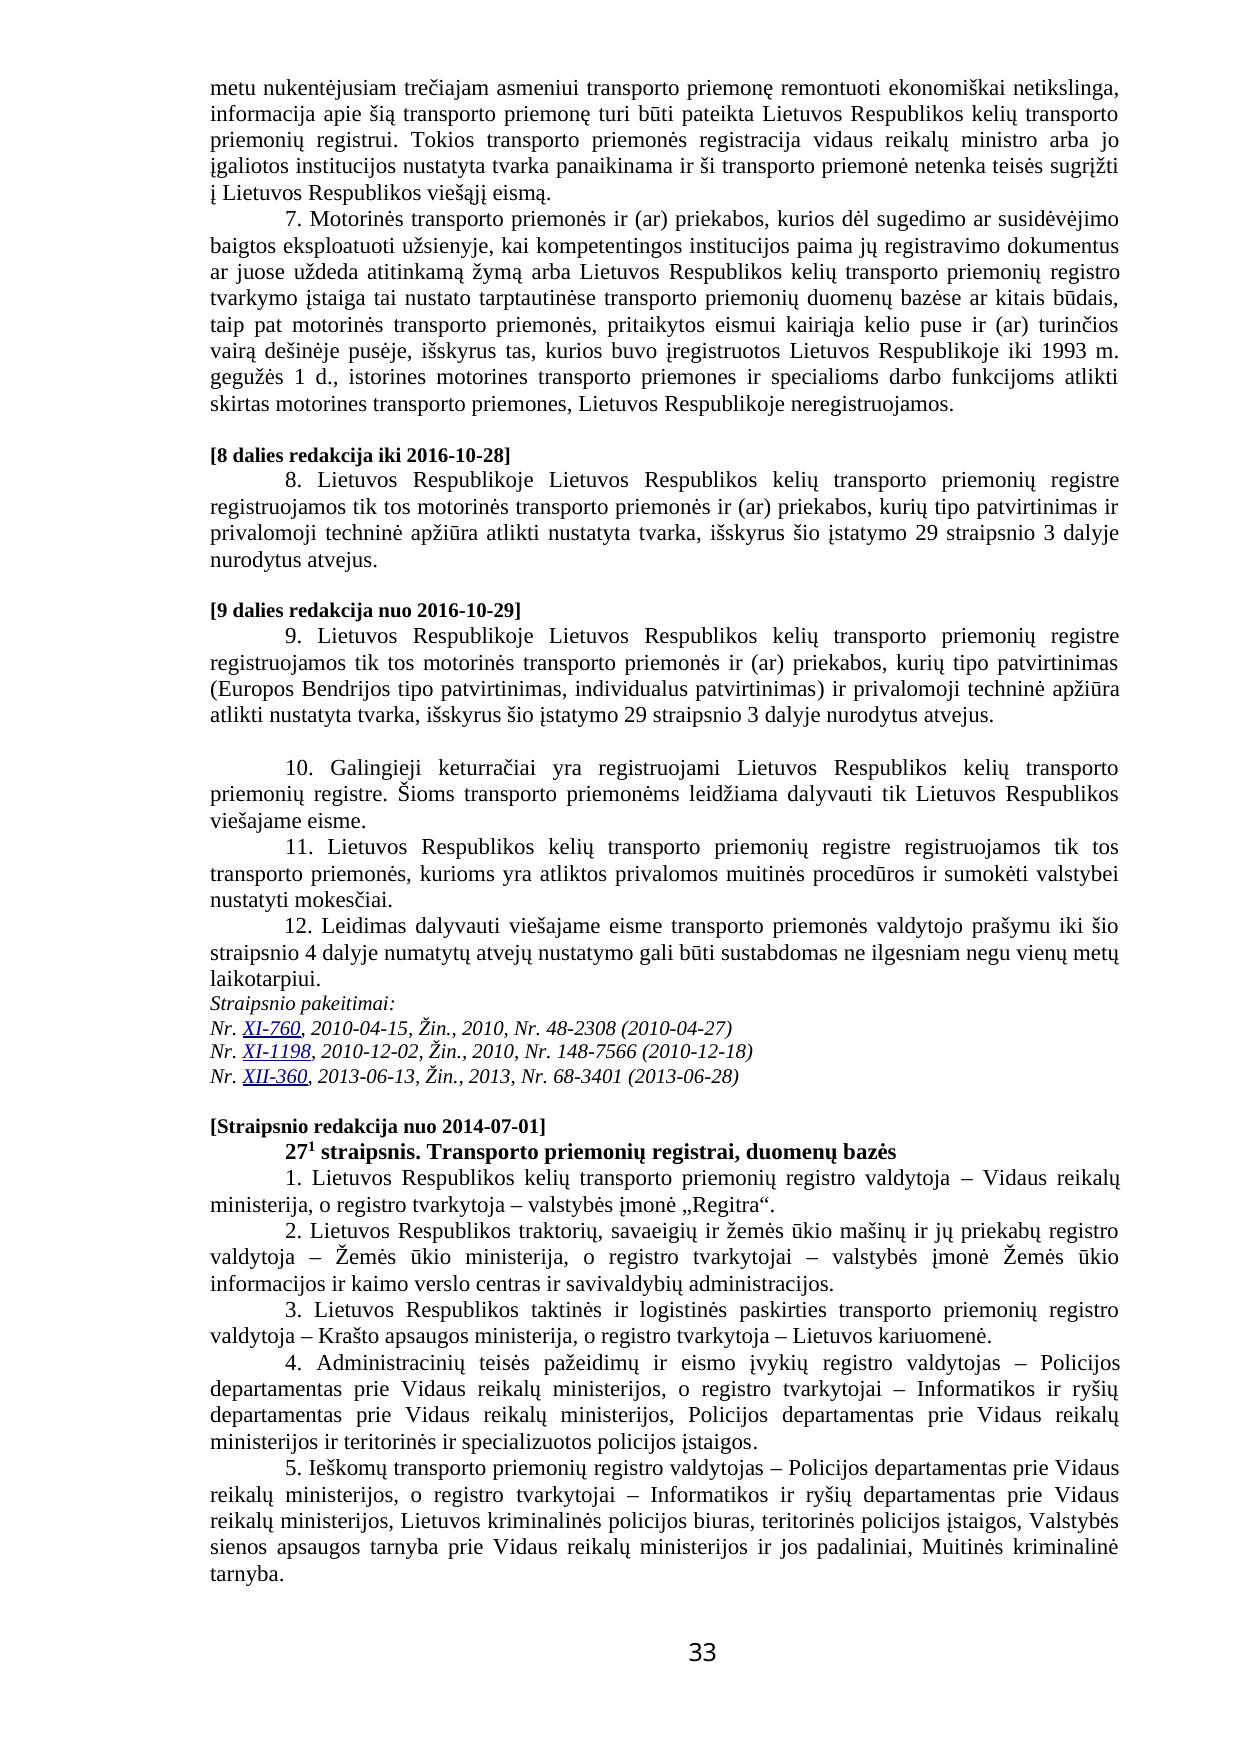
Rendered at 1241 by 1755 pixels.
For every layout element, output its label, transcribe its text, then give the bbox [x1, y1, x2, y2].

text Nr. XI-1198, 2010-12-02, Žin., 2010, Nr. 148-7566 (2010-12-18) [210, 1039, 1120, 1063]
text 10. Galingieji keturračiai yra registruojami Lietuvos Respublikos kelių transporto priemonių registre. Šioms transporto priemonėms leidžiama dalyvauti tik Lietuvos Respublikos viešajame eisme. [210, 754, 1120, 833]
text 4. Administracinių teisės pažeidimų ir eismo įvykių registro valdytojas – Policijos departamentas prie Vidaus reikalų ministerijos, o registro tvarkytojai – Informatikos ir ryšių departamentas prie Vidaus reikalų ministerijos, Policijos departamentas prie Vidaus reikalų ministerijos ir teritorinės ir specializuotos policijos įstaigos. [210, 1349, 1120, 1454]
text 3. Lietuvos Respublikos taktinės ir logistinės paskirties transporto priemonių registro valdytoja – Krašto apsaugos ministerija, o registro tvarkytoja – Lietuvos kariuomenė. [210, 1296, 1120, 1349]
text metu nukentėjusiam trečiajam asmeniui transporto priemonę remontuoti ekonomiškai netikslinga, informacija apie šią transporto priemonę turi būti pateikta Lietuvos Respublikos kelių transporto priemonių registrui. Tokios transporto priemonės registracija vidaus reikalų ministro arba jo įgaliotos institucijos nustatyta tvarka panaikinama ir ši transporto priemonė netenka teisės sugrįžti į Lietuvos Respublikos viešąjį eismą. [210, 73, 1120, 205]
text 12. Leidimas dalyvauti viešajame eisme transporto priemonės valdytojo prašymu iki šio straipsnio 4 dalyje numatytų atvejų nustatymo gali būti sustabdomas ne ilgesniam negu vienų metų laikotarpiui. [210, 912, 1120, 991]
text 2. Lietuvos Respublikos traktorių, savaeigių ir žemės ūkio mašinų ir jų priekabų registro valdytoja – Žemės ūkio ministerija, o registro tvarkytojai – valstybės įmonė Žemės ūkio informacijos ir kaimo verslo centras ir savivaldybių administracijos. [210, 1217, 1120, 1296]
text [9 dalies redakcija nuo 2016-10-29] [210, 598, 1120, 622]
text 271 straipsnis. Transporto priemonių registrai, duomenų bazės [210, 1138, 1120, 1164]
text 11. Lietuvos Respublikos kelių transporto priemonių registre registruojamos tik tos transporto priemonės, kurioms yra atliktos privalomos muitinės procedūros ir sumokėti valstybei nustatyti mokesčiai. [210, 833, 1120, 912]
text 1. Lietuvos Respublikos kelių transporto priemonių registro valdytoja – Vidaus reikalų ministerija, o registro tvarkytoja – valstybės įmonė „Regitra“. [210, 1164, 1120, 1217]
text Nr. XI-760, 2010-04-15, Žin., 2010, Nr. 48-2308 (2010-04-27) [210, 1015, 1120, 1039]
text 5. Ieškomų transporto priemonių registro valdytojas – Policijos departamentas prie Vidaus reikalų ministerijos, o registro tvarkytojai – Informatikos ir ryšių departamentas prie Vidaus reikalų ministerijos, Lietuvos kriminalinės policijos biuras, teritorinės policijos įstaigos, Valstybės sienos apsaugos tarnyba prie Vidaus reikalų ministerijos ir jos padaliniai, Muitinės kriminalinė tarnyba. [210, 1454, 1120, 1586]
text 8. Lietuvos Respublikoje Lietuvos Respublikos kelių transporto priemonių registre registruojamos tik tos motorinės transporto priemonės ir (ar) priekabos, kurių tipo patvirtinimas ir privalomoji techninė apžiūra atlikti nustatyta tvarka, išskyrus šio įstatymo 29 straipsnio 3 dalyje nurodytus atvejus. [210, 467, 1120, 572]
text [8 dalies redakcija iki 2016-10-28] [210, 442, 1120, 467]
text [Straipsnio redakcija nuo 2014-07-01] [210, 1114, 1120, 1138]
text 7. Motorinės transporto priemonės ir (ar) priekabos, kurios dėl sugedimo ar susidėvėjimo baigtos eksploatuoti užsienyje, kai kompetentingos institucijos paima jų registravimo dokumentus ar juose uždeda atitinkamą žymą arba Lietuvos Respublikos kelių transporto priemonių registro tvarkymo įstaiga tai nustato tarptautinėse transporto priemonių duomenų bazėse ar kitais būdais, taip pat motorinės transporto priemonės, pritaikytos eismui kairiąja kelio puse ir (ar) turinčios vairą dešinėje pusėje, išskyrus tas, kurios buvo įregistruotos Lietuvos Respublikoje iki 1993 m. gegužės 1 d., istorines motorines transporto priemones ir specialioms darbo funkcijoms atlikti skirtas motorines transporto priemones, Lietuvos Respublikoje neregistruojamos. [210, 205, 1120, 416]
text Straipsnio pakeitimai: [210, 991, 1120, 1015]
text 9. Lietuvos Respublikoje Lietuvos Respublikos kelių transporto priemonių registre registruojamos tik tos motorinės transporto priemonės ir (ar) priekabos, kurių tipo patvirtinimas (Europos Bendrijos tipo patvirtinimas, individualus patvirtinimas) ir privalomoji techninė apžiūra atlikti nustatyta tvarka, išskyrus šio įstatymo 29 straipsnio 3 dalyje nurodytus atvejus. [210, 622, 1120, 728]
text Nr. XII-360, 2013-06-13, Žin., 2013, Nr. 68-3401 (2013-06-28) [210, 1063, 1120, 1088]
